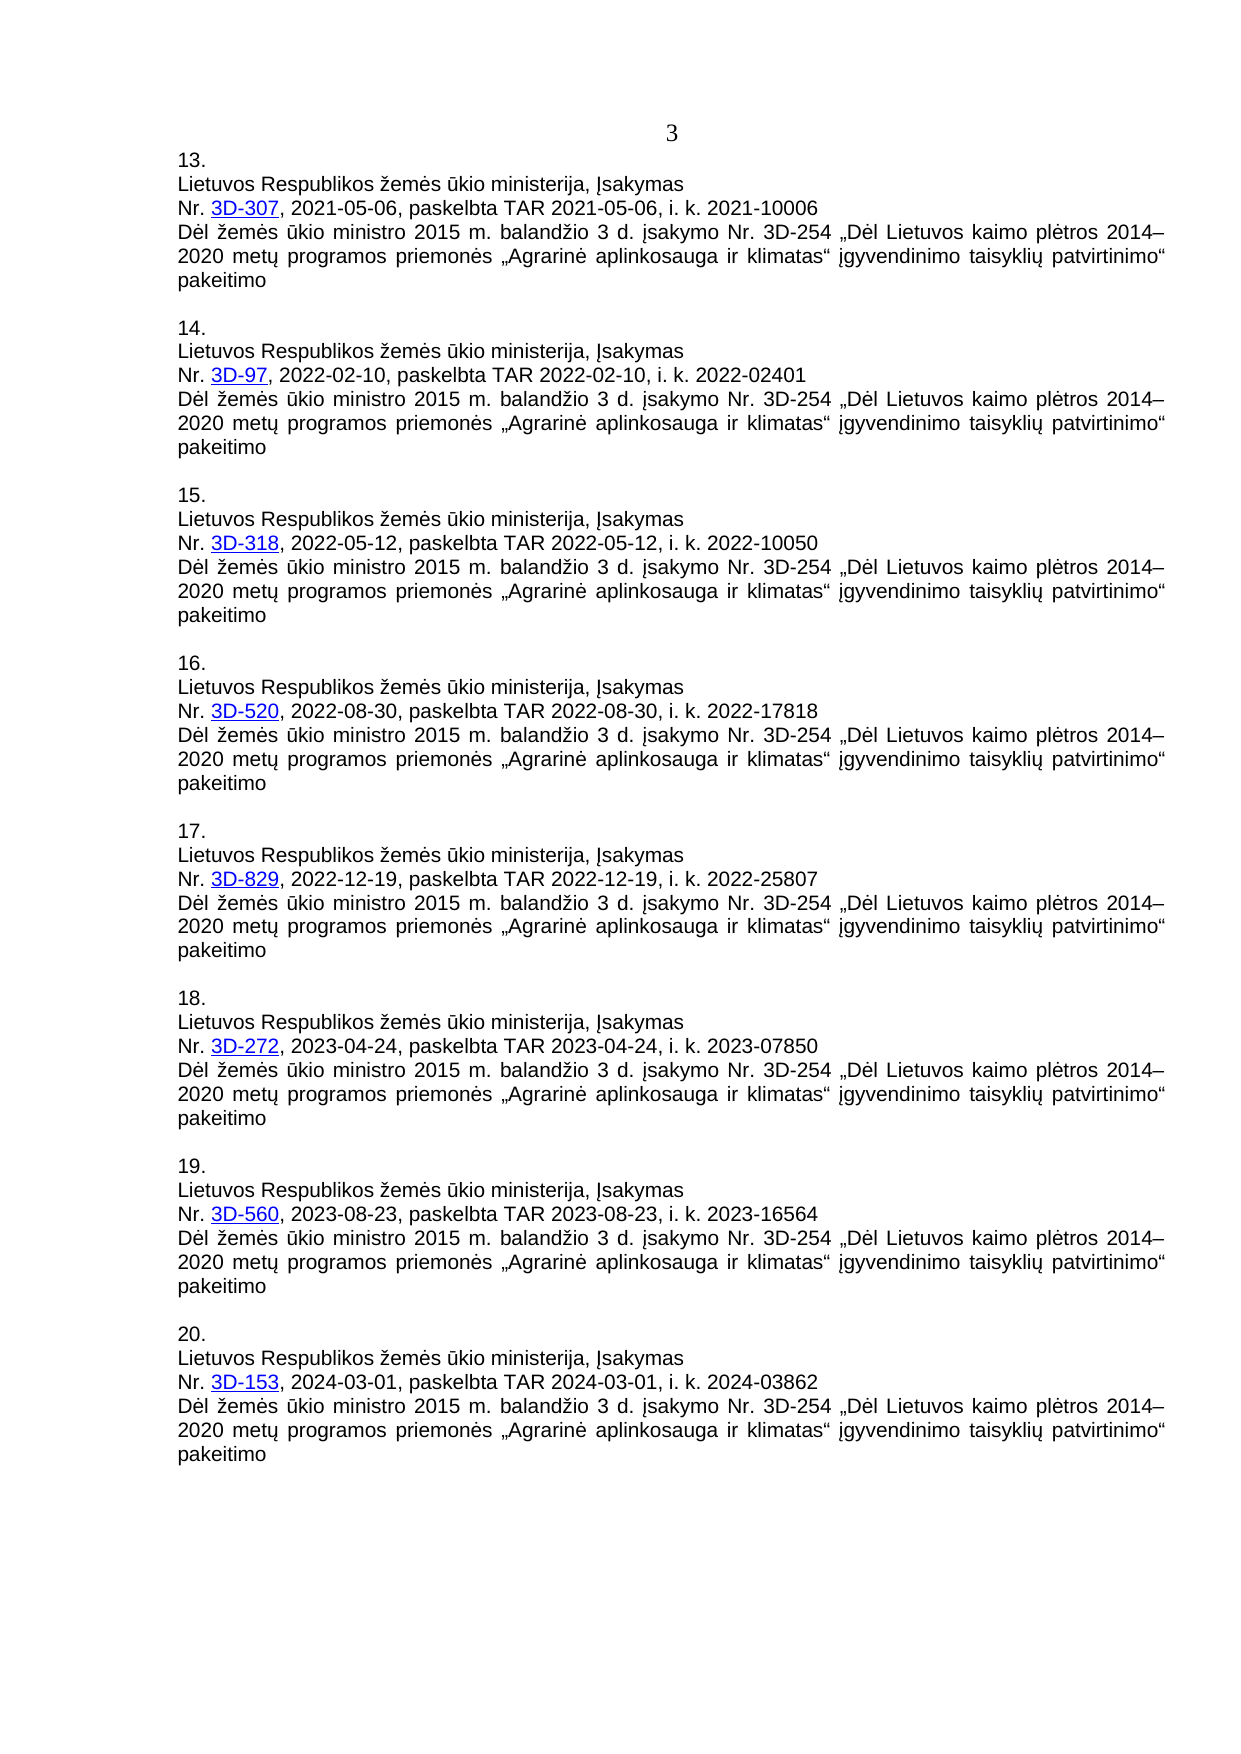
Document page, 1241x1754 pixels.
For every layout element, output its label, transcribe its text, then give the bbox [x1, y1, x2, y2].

text Nr. 3D-318, 2022-05-12, paskelbta TAR 2022-05-12, i. k. 2022-10050 [177, 531, 1166, 555]
text Dėl žemės ūkio ministro 2015 m. balandžio 3 d. įsakymo Nr. 3D-254 „Dėl Lietuvos kaimo plėtros 2014–2020 metų programos priemonės „Agrarinė aplinkosauga ir klimatas“ įgyvendinimo taisyklių patvirtinimo“ pakeitimo [177, 1393, 1166, 1465]
text 19. [177, 1154, 1166, 1178]
text 20. [177, 1322, 1166, 1346]
text Nr. 3D-153, 2024-03-01, paskelbta TAR 2024-03-01, i. k. 2024-03862 [177, 1369, 1166, 1393]
text Dėl žemės ūkio ministro 2015 m. balandžio 3 d. įsakymo Nr. 3D-254 „Dėl Lietuvos kaimo plėtros 2014–2020 metų programos priemonės „Agrarinė aplinkosauga ir klimatas“ įgyvendinimo taisyklių patvirtinimo“ pakeitimo [177, 219, 1166, 291]
text Dėl žemės ūkio ministro 2015 m. balandžio 3 d. įsakymo Nr. 3D-254 „Dėl Lietuvos kaimo plėtros 2014–2020 metų programos priemonės „Agrarinė aplinkosauga ir klimatas“ įgyvendinimo taisyklių patvirtinimo“ pakeitimo [177, 723, 1166, 794]
text Lietuvos Respublikos žemės ūkio ministerija, Įsakymas [177, 172, 1166, 196]
text 18. [177, 986, 1166, 1010]
text Dėl žemės ūkio ministro 2015 m. balandžio 3 d. įsakymo Nr. 3D-254 „Dėl Lietuvos kaimo plėtros 2014–2020 metų programos priemonės „Agrarinė aplinkosauga ir klimatas“ įgyvendinimo taisyklių patvirtinimo“ pakeitimo [177, 387, 1166, 459]
text 13. [177, 148, 1166, 172]
text Lietuvos Respublikos žemės ūkio ministerija, Įsakymas [177, 842, 1166, 866]
text 17. [177, 818, 1166, 842]
text 14. [177, 315, 1166, 339]
text Nr. 3D-307, 2021-05-06, paskelbta TAR 2021-05-06, i. k. 2021-10006 [177, 196, 1166, 219]
text Nr. 3D-97, 2022-02-10, paskelbta TAR 2022-02-10, i. k. 2022-02401 [177, 363, 1166, 387]
text Lietuvos Respublikos žemės ūkio ministerija, Įsakymas [177, 1346, 1166, 1369]
text Lietuvos Respublikos žemės ūkio ministerija, Įsakymas [177, 339, 1166, 363]
text 16. [177, 651, 1166, 675]
text Nr. 3D-272, 2023-04-24, paskelbta TAR 2023-04-24, i. k. 2023-07850 [177, 1034, 1166, 1058]
text Lietuvos Respublikos žemės ūkio ministerija, Įsakymas [177, 675, 1166, 699]
text Nr. 3D-560, 2023-08-23, paskelbta TAR 2023-08-23, i. k. 2023-16564 [177, 1202, 1166, 1226]
text Nr. 3D-520, 2022-08-30, paskelbta TAR 2022-08-30, i. k. 2022-17818 [177, 699, 1166, 723]
text Dėl žemės ūkio ministro 2015 m. balandžio 3 d. įsakymo Nr. 3D-254 „Dėl Lietuvos kaimo plėtros 2014–2020 metų programos priemonės „Agrarinė aplinkosauga ir klimatas“ įgyvendinimo taisyklių patvirtinimo“ pakeitimo [177, 1058, 1166, 1130]
text Lietuvos Respublikos žemės ūkio ministerija, Įsakymas [177, 1010, 1166, 1034]
text Nr. 3D-829, 2022-12-19, paskelbta TAR 2022-12-19, i. k. 2022-25807 [177, 866, 1166, 890]
text Lietuvos Respublikos žemės ūkio ministerija, Įsakymas [177, 1178, 1166, 1202]
text Dėl žemės ūkio ministro 2015 m. balandžio 3 d. įsakymo Nr. 3D-254 „Dėl Lietuvos kaimo plėtros 2014–2020 metų programos priemonės „Agrarinė aplinkosauga ir klimatas“ įgyvendinimo taisyklių patvirtinimo“ pakeitimo [177, 1226, 1166, 1298]
text 15. [177, 483, 1166, 507]
text Dėl žemės ūkio ministro 2015 m. balandžio 3 d. įsakymo Nr. 3D-254 „Dėl Lietuvos kaimo plėtros 2014–2020 metų programos priemonės „Agrarinė aplinkosauga ir klimatas“ įgyvendinimo taisyklių patvirtinimo“ pakeitimo [177, 890, 1166, 962]
text Lietuvos Respublikos žemės ūkio ministerija, Įsakymas [177, 507, 1166, 531]
text Dėl žemės ūkio ministro 2015 m. balandžio 3 d. įsakymo Nr. 3D-254 „Dėl Lietuvos kaimo plėtros 2014–2020 metų programos priemonės „Agrarinė aplinkosauga ir klimatas“ įgyvendinimo taisyklių patvirtinimo“ pakeitimo [177, 555, 1166, 627]
